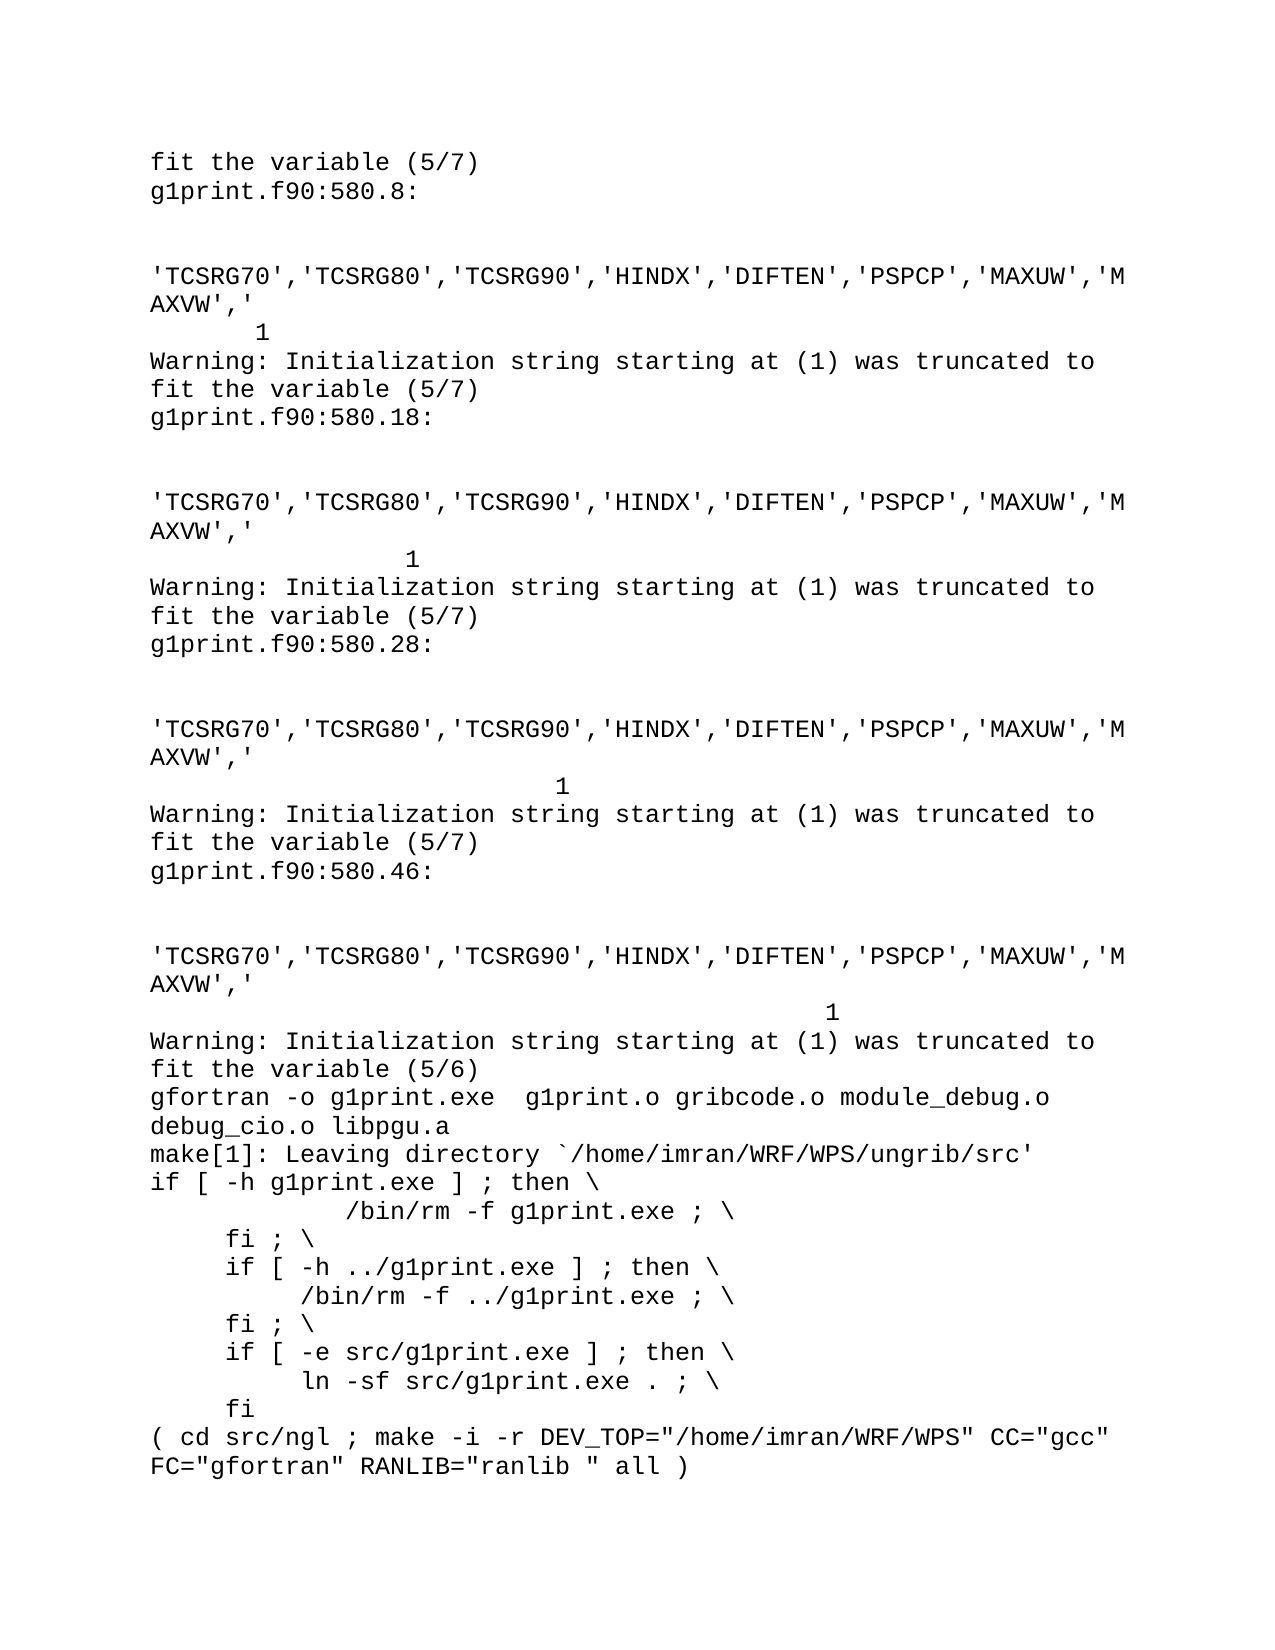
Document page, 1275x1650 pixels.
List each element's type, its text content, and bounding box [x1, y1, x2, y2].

text fi ; \ [150, 1312, 1125, 1340]
text if [ -e src/g1print.exe ] ; then \ [150, 1340, 1125, 1368]
text 1 [150, 1000, 1125, 1028]
text Warning: Initialization string starting at (1) was truncated to fit the variable (5/7) [150, 348, 1125, 405]
text gfortran -o g1print.exe g1print.o gribcode.o module_debug.o debug_cio.o libpgu.a [150, 1085, 1125, 1142]
text 'TCSRG70','TCSRG80','TCSRG90','HINDX','DIFTEN','PSPCP','MAXUW','MAXVW',' [150, 915, 1125, 1000]
text 'TCSRG70','TCSRG80','TCSRG90','HINDX','DIFTEN','PSPCP','MAXUW','MAXVW',' [150, 688, 1125, 773]
text g1print.f90:580.8: [150, 178, 1125, 207]
text fi [150, 1397, 1125, 1425]
text Warning: Initialization string starting at (1) was truncated to fit the variable (5/7) [150, 802, 1125, 858]
text ln -sf src/g1print.exe . ; \ [150, 1368, 1125, 1397]
text 1 [150, 773, 1125, 802]
text Warning: Initialization string starting at (1) was truncated to fit the variable (5/6) [150, 1028, 1125, 1085]
text 1 [150, 547, 1125, 575]
text make[1]: Leaving directory `/home/imran/WRF/WPS/ungrib/src' [150, 1142, 1125, 1170]
text fit the variable (5/7) [150, 150, 1125, 178]
text fi ; \ [150, 1227, 1125, 1255]
text /bin/rm -f g1print.exe ; \ [150, 1198, 1125, 1227]
text g1print.f90:580.18: [150, 405, 1125, 433]
text if [ -h g1print.exe ] ; then \ [150, 1170, 1125, 1198]
text 'TCSRG70','TCSRG80','TCSRG90','HINDX','DIFTEN','PSPCP','MAXUW','MAXVW',' [150, 235, 1125, 320]
text g1print.f90:580.28: [150, 632, 1125, 660]
text 1 [150, 320, 1125, 348]
text 'TCSRG70','TCSRG80','TCSRG90','HINDX','DIFTEN','PSPCP','MAXUW','MAXVW',' [150, 462, 1125, 547]
text /bin/rm -f ../g1print.exe ; \ [150, 1283, 1125, 1312]
text g1print.f90:580.46: [150, 858, 1125, 887]
text if [ -h ../g1print.exe ] ; then \ [150, 1255, 1125, 1283]
text ( cd src/ngl ; make -i -r DEV_TOP="/home/imran/WRF/WPS" CC="gcc" FC="gfortran" RANLIB="ranlib " all ) [150, 1425, 1125, 1482]
text Warning: Initialization string starting at (1) was truncated to fit the variable (5/7) [150, 575, 1125, 632]
